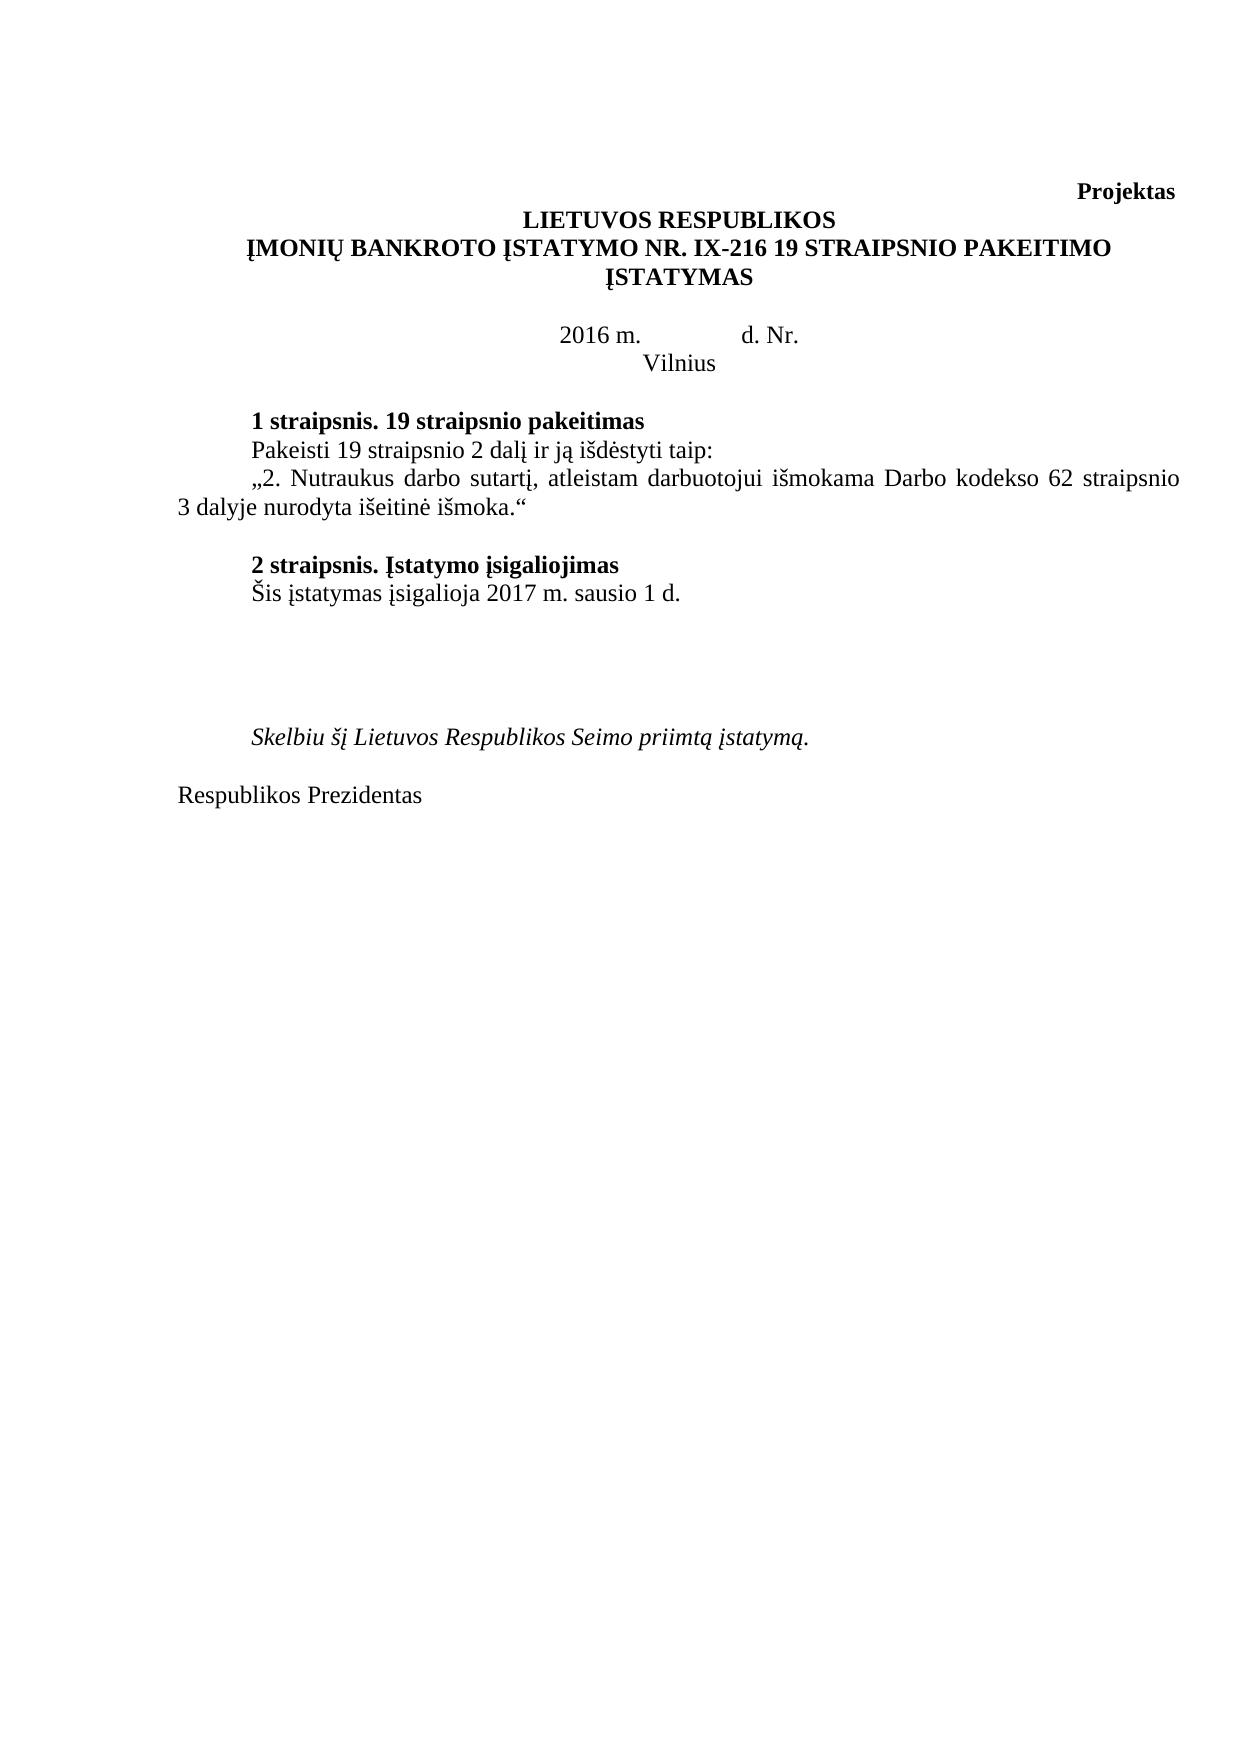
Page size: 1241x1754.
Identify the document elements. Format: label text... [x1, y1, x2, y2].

text 2 straipsnis. Įstatymo įsigaliojimas [177, 550, 1181, 578]
text Šis įstatymas įsigalioja 2017 m. sausio 1 d. [177, 578, 1181, 607]
text LIETUVOS RESPUBLIKOS [177, 205, 1181, 233]
text 1 straipsnis. 19 straipsnio pakeitimas [177, 406, 1181, 435]
text Skelbiu šį Lietuvos Respublikos Seimo priimtą įstatymą. [177, 722, 1181, 751]
text ĮMONIŲ BANKROTO ĮSTATYMO NR. IX-216 19 STRAIPSNIO PAKEITIMO [177, 233, 1181, 262]
text ĮSTATYMAS [177, 262, 1181, 291]
text Respublikos Prezidentas [177, 780, 1181, 808]
text 2016 m. d. Nr. [177, 320, 1181, 348]
text „2. Nutraukus darbo sutartį, atleistam darbuotojui išmokama Darbo kodekso 62 straipsnio 3 dalyje nurodyta išeitinė išmoka.“ [177, 463, 1181, 521]
text Pakeisti 19 straipsnio 2 dalį ir ją išdėstyti taip: [177, 435, 1181, 463]
text Vilnius [177, 348, 1181, 377]
text Projektas [177, 177, 1181, 205]
